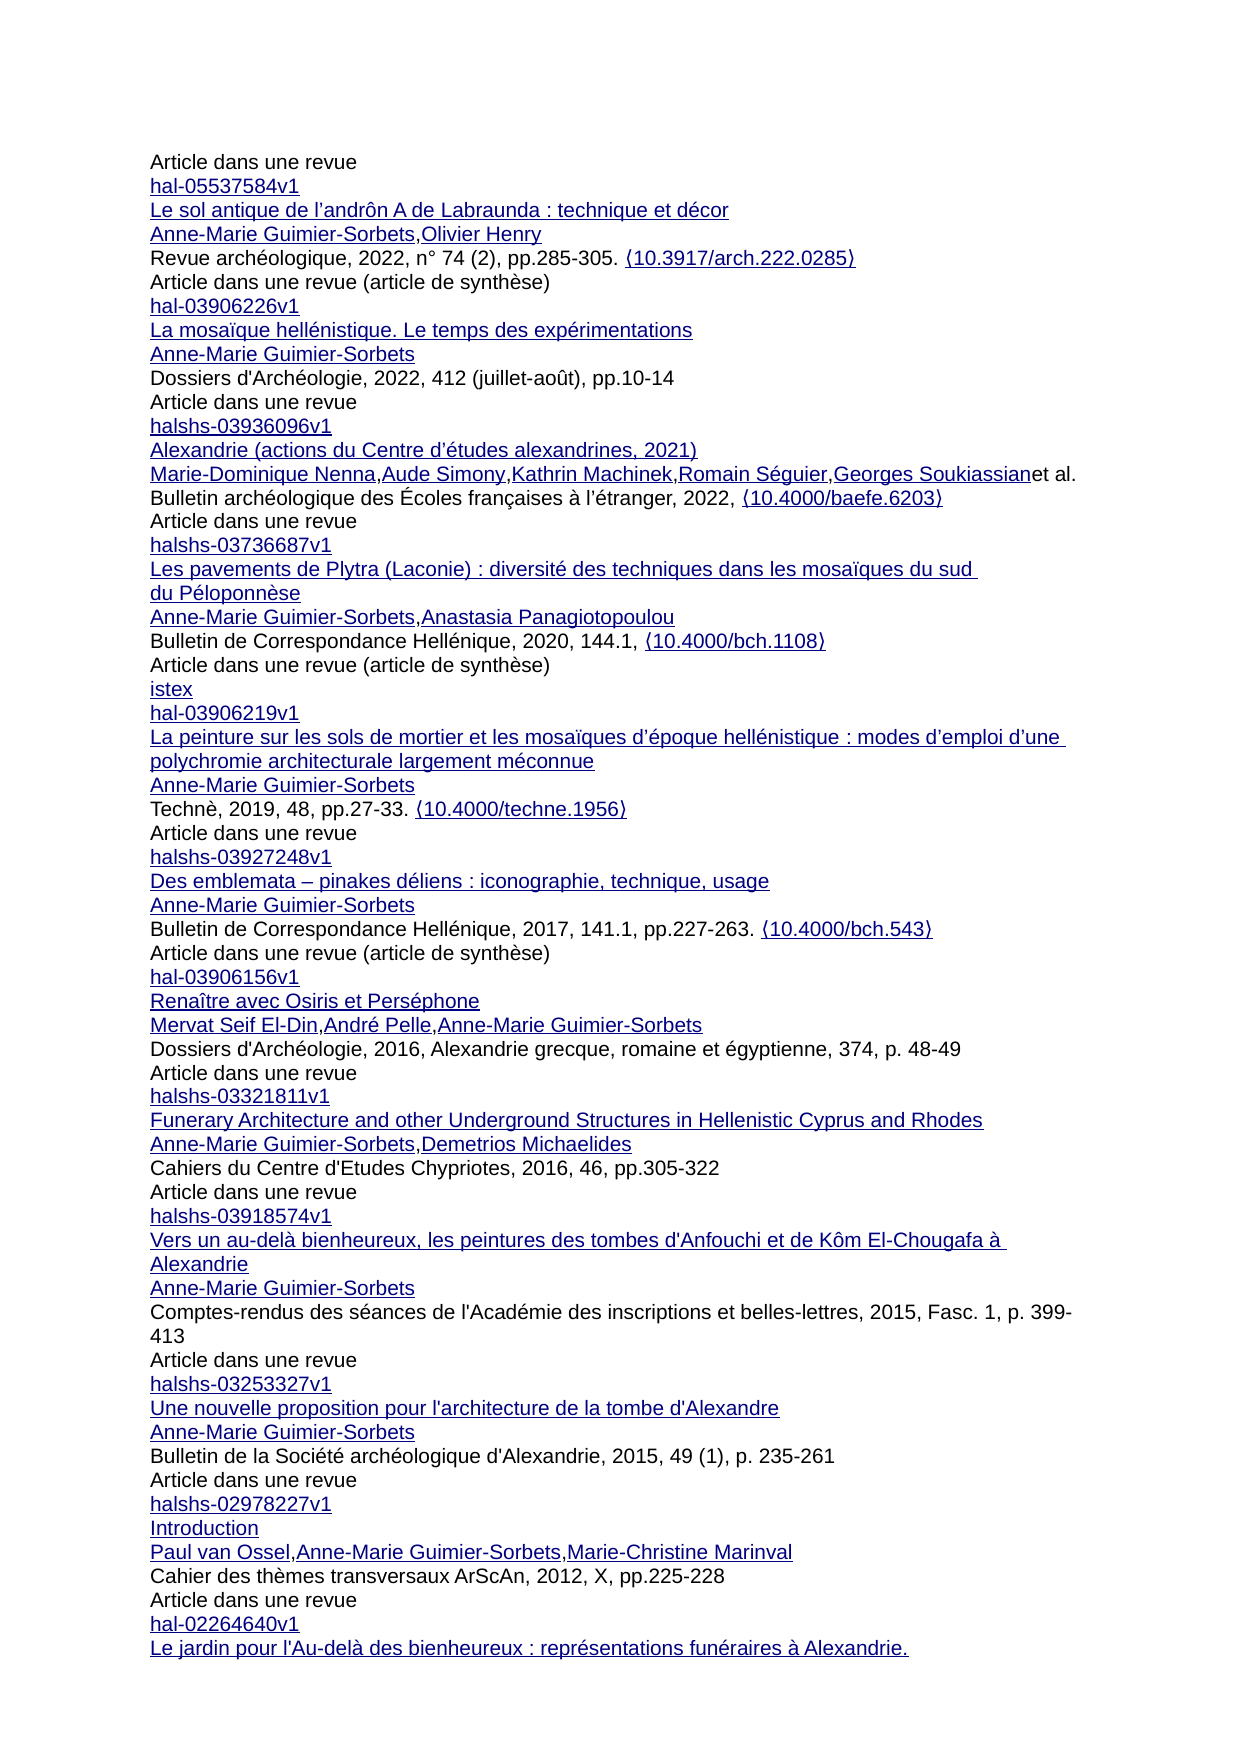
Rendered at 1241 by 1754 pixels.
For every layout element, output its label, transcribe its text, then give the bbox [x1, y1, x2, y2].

table_cell Le jardin pour l'Au-delà des bienheureux : représentations funéraires à Alexandrie. [150, 1635, 1090, 1659]
table_cell Funerary Architecture and other Underground Structures in Hellenistic Cyprus and Rhodes Anne-Marie Guimier-Sorbets,Demetrios Michaelides Cahiers du Centre d'Etudes Chypriotes, 2016, 46, pp.305-322 Article dans une revue halshs-03918574v1 [150, 1108, 1090, 1228]
table_cell Vers un au-delà bienheureux, les peintures des tombes d'Anfouchi et de Kôm El-Chougafa à Alexandrie Anne-Marie Guimier-Sorbets Comptes-rendus des séances de l'Académie des inscriptions et belles-lettres, 2015, Fasc. 1, p. 399-413 Article dans une revue halshs-03253327v1 [150, 1228, 1090, 1396]
table_cell Les pavements de Plytra (Laconie) : diversité des techniques dans les mosaïques du sud du Péloponnèse Anne-Marie Guimier-Sorbets,Anastasia Panagiotopoulou Bulletin de Correspondance Hellénique, 2020, 144.1, ⟨10.4000/bch.1108⟩ Article dans une revue (article de synthèse) istex hal-03906219v1 [150, 557, 1090, 725]
table_cell La mosaïque hellénistique. Le temps des expérimentations Anne-Marie Guimier-Sorbets Dossiers d'Archéologie, 2022, 412 (juillet-août), pp.10-14 Article dans une revue halshs-03936096v1 [150, 318, 1090, 437]
table_cell Alexandrie (actions du Centre d’études alexandrines, 2021) Marie-Dominique Nenna,Aude Simony,Kathrin Machinek,Romain Séguier,Georges Soukiassianet al. Bulletin archéologique des Écoles françaises à l’étranger, 2022, ⟨10.4000/baefe.6203⟩ Article dans une revue halshs-03736687v1 [150, 438, 1090, 557]
table_cell La peinture sur les sols de mortier et les mosaïques d’époque hellénistique : modes d’emploi d’une polychromie architecturale largement méconnue Anne-Marie Guimier-Sorbets Technè, 2019, 48, pp.27-33. ⟨10.4000/techne.1956⟩ Article dans une revue halshs-03927248v1 [150, 725, 1090, 869]
table_cell Renaître avec Osiris et Perséphone Mervat Seif El-Din,André Pelle,Anne-Marie Guimier-Sorbets Dossiers d'Archéologie, 2016, Alexandrie grecque, romaine et égyptienne, 374, p. 48-49 Article dans une revue halshs-03321811v1 [150, 989, 1090, 1108]
table_cell Article dans une revue hal-05537584v1 [150, 150, 1090, 198]
table_cell Des emblemata – pinakes déliens : iconographie, technique, usage Anne-Marie Guimier-Sorbets Bulletin de Correspondance Hellénique, 2017, 141.1, pp.227-263. ⟨10.4000/bch.543⟩ Article dans une revue (article de synthèse) hal-03906156v1 [150, 869, 1090, 988]
table_cell Une nouvelle proposition pour l'architecture de la tombe d'Alexandre Anne-Marie Guimier-Sorbets Bulletin de la Société archéologique d'Alexandrie, 2015, 49 (1), p. 235-261 Article dans une revue halshs-02978227v1 [150, 1396, 1090, 1516]
table_cell Le sol antique de l’andrôn A de Labraunda : technique et décor Anne-Marie Guimier-Sorbets,Olivier Henry Revue archéologique, 2022, n° 74 (2), pp.285-305. ⟨10.3917/arch.222.0285⟩ Article dans une revue (article de synthèse) hal-03906226v1 [150, 198, 1090, 318]
table_cell Introduction Paul van Ossel,Anne-Marie Guimier-Sorbets,Marie-Christine Marinval Cahier des thèmes transversaux ArScAn, 2012, X, pp.225-228 Article dans une revue hal-02264640v1 [150, 1516, 1090, 1635]
